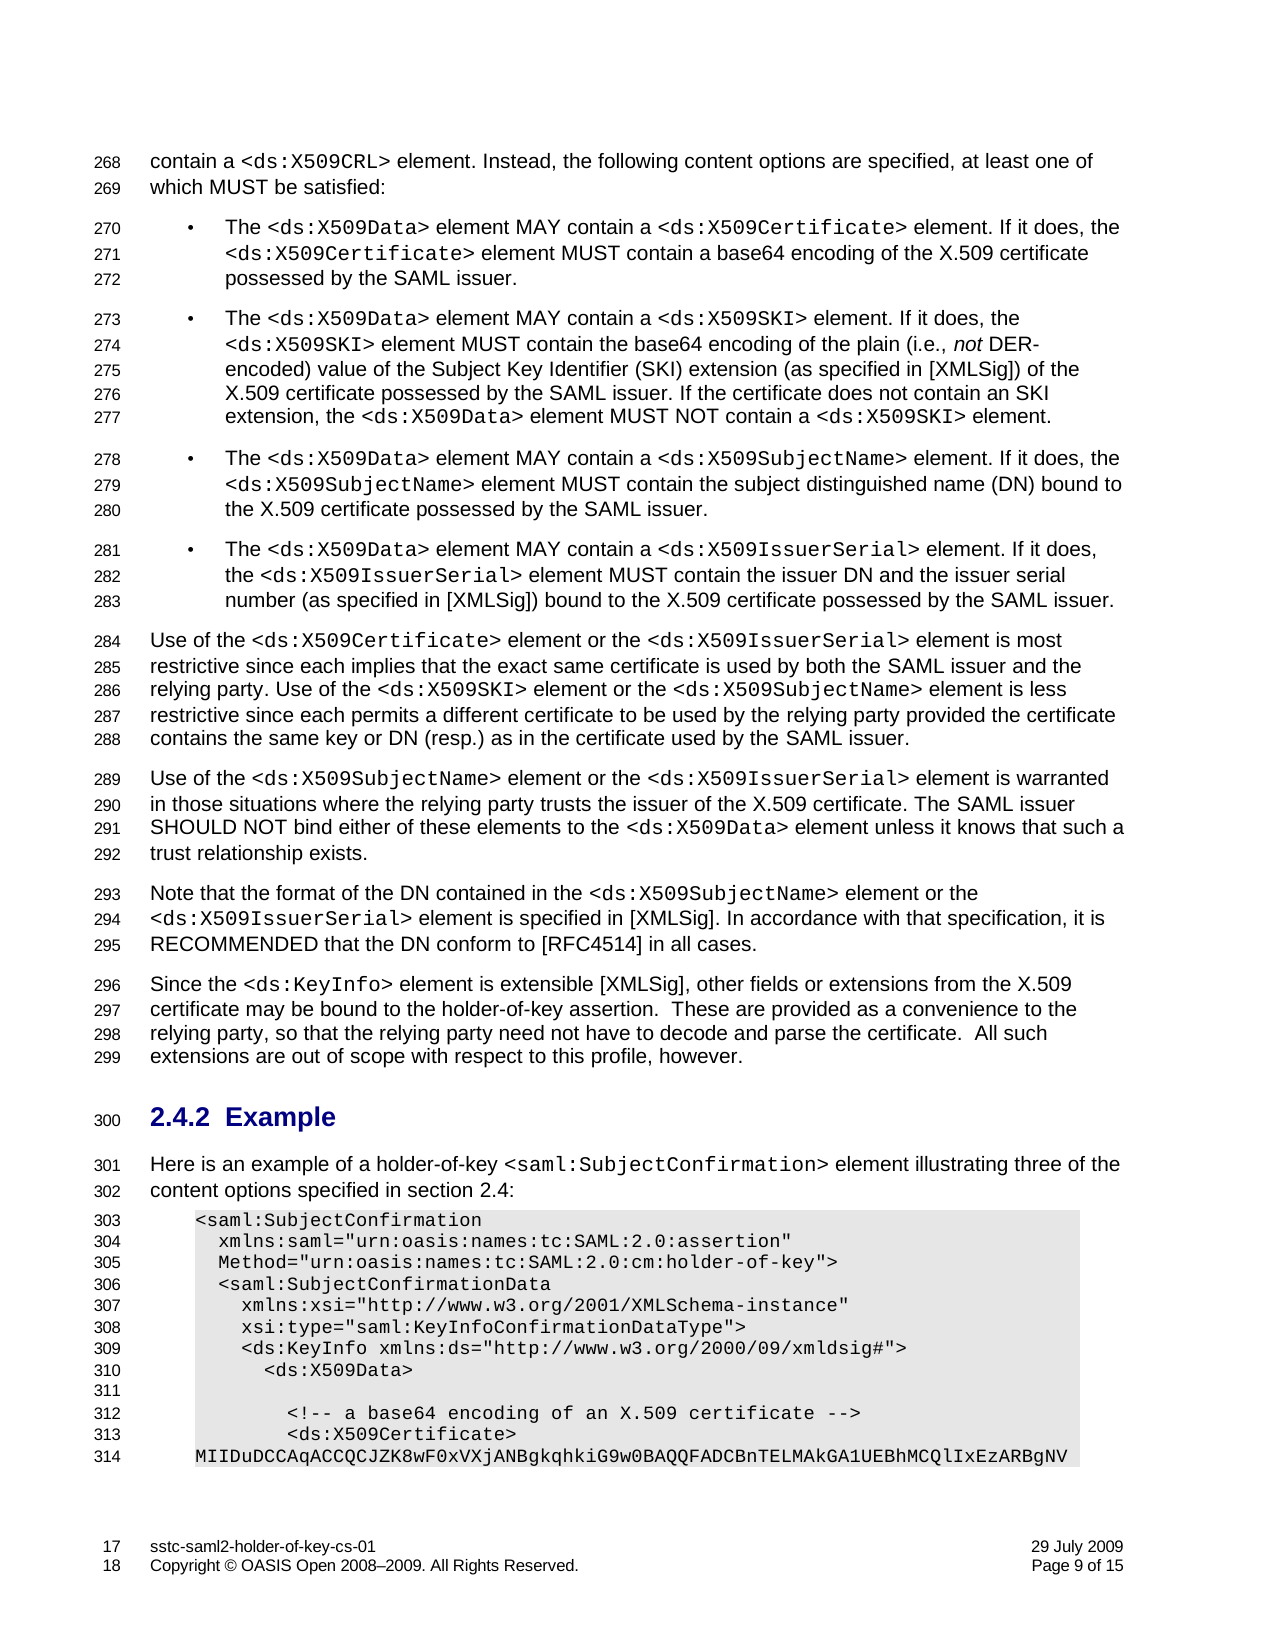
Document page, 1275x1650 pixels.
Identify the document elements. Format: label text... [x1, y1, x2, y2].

text <saml:SubjectConfirmation [195, 1210, 1080, 1231]
text xmlns:xsi="http://www.w3.org/2001/XMLSchema-instance" [195, 1296, 1080, 1317]
text <saml:SubjectConfirmationData [195, 1274, 1080, 1296]
text <ds:KeyInfo xmlns:ds="http://www.w3.org/2000/09/xmldsig#"> [195, 1339, 1080, 1360]
text Use of the <ds:X509SubjectName> element or the <ds:X509IssuerSerial> element is warranted in those situations where the relying party trusts the issuer of the X.509 certificate. The SAML issuer SHOULD NOT bind either of these elements to the <ds:X509Data> element unless it knows that such a trust relationship exists. [150, 767, 1125, 865]
text <ds:X509Certificate> [195, 1424, 1080, 1446]
list The <ds:X509Data> element MAY contain a <ds:X509IssuerSerial> element. If it does, the <ds:X509IssuerSerial> element MUST contain the issuer DN and the issuer serial number (as specified in [XMLSig]) bound to the X.509 certificate possessed by the SAML issuer. [187, 538, 1125, 612]
text Use of the <ds:X509Certificate> element or the <ds:X509IssuerSerial> element is most restrictive since each implies that the exact same certificate is used by both the SAML issuer and the relying party. Use of the <ds:X509SKI> element or the <ds:X509SubjectName> element is less restrictive since each permits a different certificate to be used by the relying party provided the certificate contains the same key or DN (resp.) as in the certificate used by the SAML issuer. [150, 629, 1125, 750]
subtitle Example [150, 1102, 1125, 1132]
text Method="urn:oasis:names:tc:SAML:2.0:cm:holder-of-key"> [195, 1253, 1080, 1274]
list The <ds:X509Data> element MAY contain a <ds:X509SKI> element. If it does, the <ds:X509SKI> element MUST contain the base64 encoding of the plain (i.e., not DER-encoded) value of the Subject Key Identifier (SKI) extension (as specified in [XMLSig]) of the X.509 certificate possessed by the SAML issuer. If the certificate does not contain an SKI extension, the <ds:X509Data> element MUST NOT contain a <ds:X509SKI> element. [187, 307, 1125, 430]
text xsi:type="saml:KeyInfoConfirmationDataType"> [195, 1317, 1080, 1339]
text contain a <ds:X509CRL> element. Instead, the following content options are specified, at least one of which MUST be satisfied: [150, 150, 1125, 199]
text Since the <ds:KeyInfo> element is extensible [XMLSig], other fields or extensions from the X.509 certificate may be bound to the holder-of-key assertion. These are provided as a convenience to the relying party, so that the relying party need not have to decode and parse the certificate. All such extensions are out of scope with respect to this profile, however. [150, 972, 1125, 1068]
text xmlns:saml="urn:oasis:names:tc:SAML:2.0:assertion" [195, 1231, 1080, 1253]
list The <ds:X509Data> element MAY contain a <ds:X509Certificate> element. If it does, the <ds:X509Certificate> element MUST contain a base64 encoding of the X.509 certificate possessed by the SAML issuer. [187, 216, 1125, 290]
text <!-- a base64 encoding of an X.509 certificate --> [195, 1403, 1080, 1424]
text MIIDuDCCAqACCQCJZK8wF0xVXjANBgkqhkiG9w0BAQQFADCBnTELMAkGA1UEBhMCQlIxEzARBgNV [195, 1446, 1080, 1467]
text Note that the format of the DN contained in the <ds:X509SubjectName> element or the <ds:X509IssuerSerial> element is specified in [XMLSig]. In accordance with that specification, it is RECOMMENDED that the DN conform to [RFC4514] in all cases. [150, 881, 1125, 956]
list The <ds:X509Data> element MAY contain a <ds:X509SubjectName> element. If it does, the <ds:X509SubjectName> element MUST contain the subject distinguished name (DN) bound to the X.509 certificate possessed by the SAML issuer. [187, 447, 1125, 521]
text <ds:X509Data> [195, 1360, 1080, 1382]
text Here is an example of a holder-of-key <saml:SubjectConfirmation> element illustrating three of the content options specified in section 2.4: [150, 1153, 1125, 1202]
